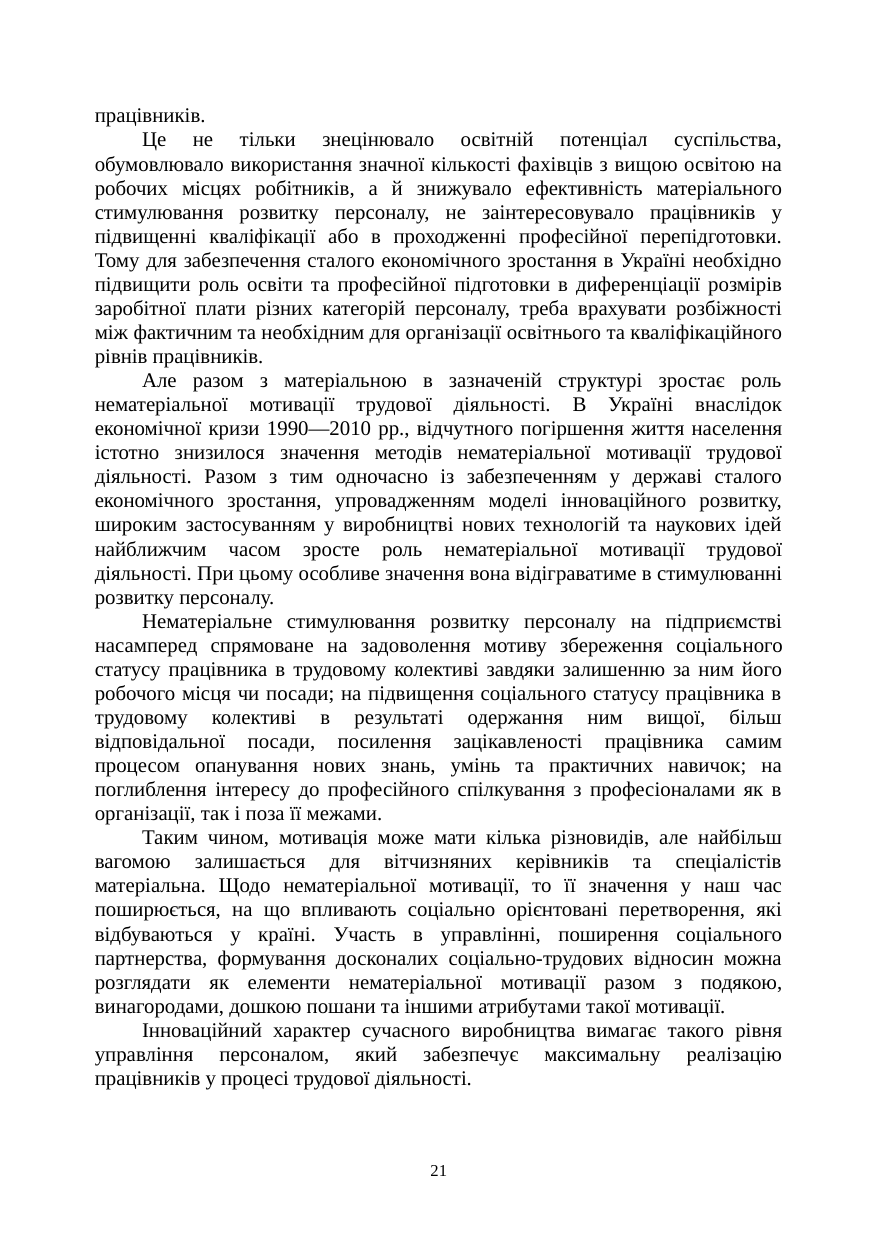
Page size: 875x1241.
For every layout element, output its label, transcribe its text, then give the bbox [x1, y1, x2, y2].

text Нематеріальне стимулювання розвитку персоналу на підприємстві насамперед спрямоване на задоволення мотиву збереження соціаль­ного статусу працівника в трудовому колективі завдяки залишенню за ним його робочого місця чи посади; на підвищення соціального статусу працівника в трудовому колективі в результаті одержання ним вищої, більш відповідальної посади, посилення зацікавленості працівника самим процесом опанування нових знань, умінь та практичних навичок; на поглиблення інтересу до професійного спілкування з професіоналами як в організації, так і поза її межами. [94, 609, 782, 825]
text Інноваційний характер сучасного виробництва вимагає такого рівня управління персоналом, який забезпечує максимальну реалізацію працівників у процесі трудової діяльності. [94, 1018, 782, 1090]
text Таким чином, мотивація може мати кілька різновидів, але найбільш вагомою залишається для вітчизняних керівників та спеціалістів матеріальна. Щодо нематеріальної мотивації, то її значення у наш час поширюється, на що впливають соціально орієнтовані перетворення, які відбуваються у країні. Участь в управлінні, поширення соціального партнерства, формування досконалих соціально-трудових відносин можна розглядати як елементи нематеріальної мотивації разом з подякою, винагородами, дошкою пошани та іншими атрибутами такої мотивації. [94, 825, 782, 1018]
text Це не тільки знецінювало освітній потенціал суспільства, обумовлювало використання значної кількості фахівців з вищою освітою на робочих місцях робітників, а й знижувало ефективність матеріального стимулювання розвитку персоналу, не заінтересовувало працівників у підвищенні кваліфікації або в проходженні професійної перепідготовки. Тому для забезпечення сталого економічного зростання в Україні необхідно підвищити роль освіти та професійної підготовки в диференціації розмірів заробітної плати різних категорій персоналу, треба врахувати розбіжності між фактичним та необхідним для організації освітнього та кваліфікаційного рівнів працівників. [94, 127, 782, 368]
text працівників. [94, 103, 782, 127]
text Але разом з матеріальною в зазначеній структурі зростає роль нематеріальної мотивації трудової діяльності. В Україні внаслідок економічної кризи 1990—2010 рр., відчу­тного погіршення життя населення істотно знизилося значення методів нематеріальної мотивації трудової діяльності. Разом з тим одночасно із забезпеченням у державі сталого економічного зростання, упровадженням моделі інноваційного розвитку, широким застосуванням у виробництві нових технологій та наукових ідей найближчим часом зросте роль нематеріальної мотивації трудової діяльності. При цьому особливе значення вона відіграватиме в стимулюванні розвитку персоналу. [94, 368, 782, 609]
